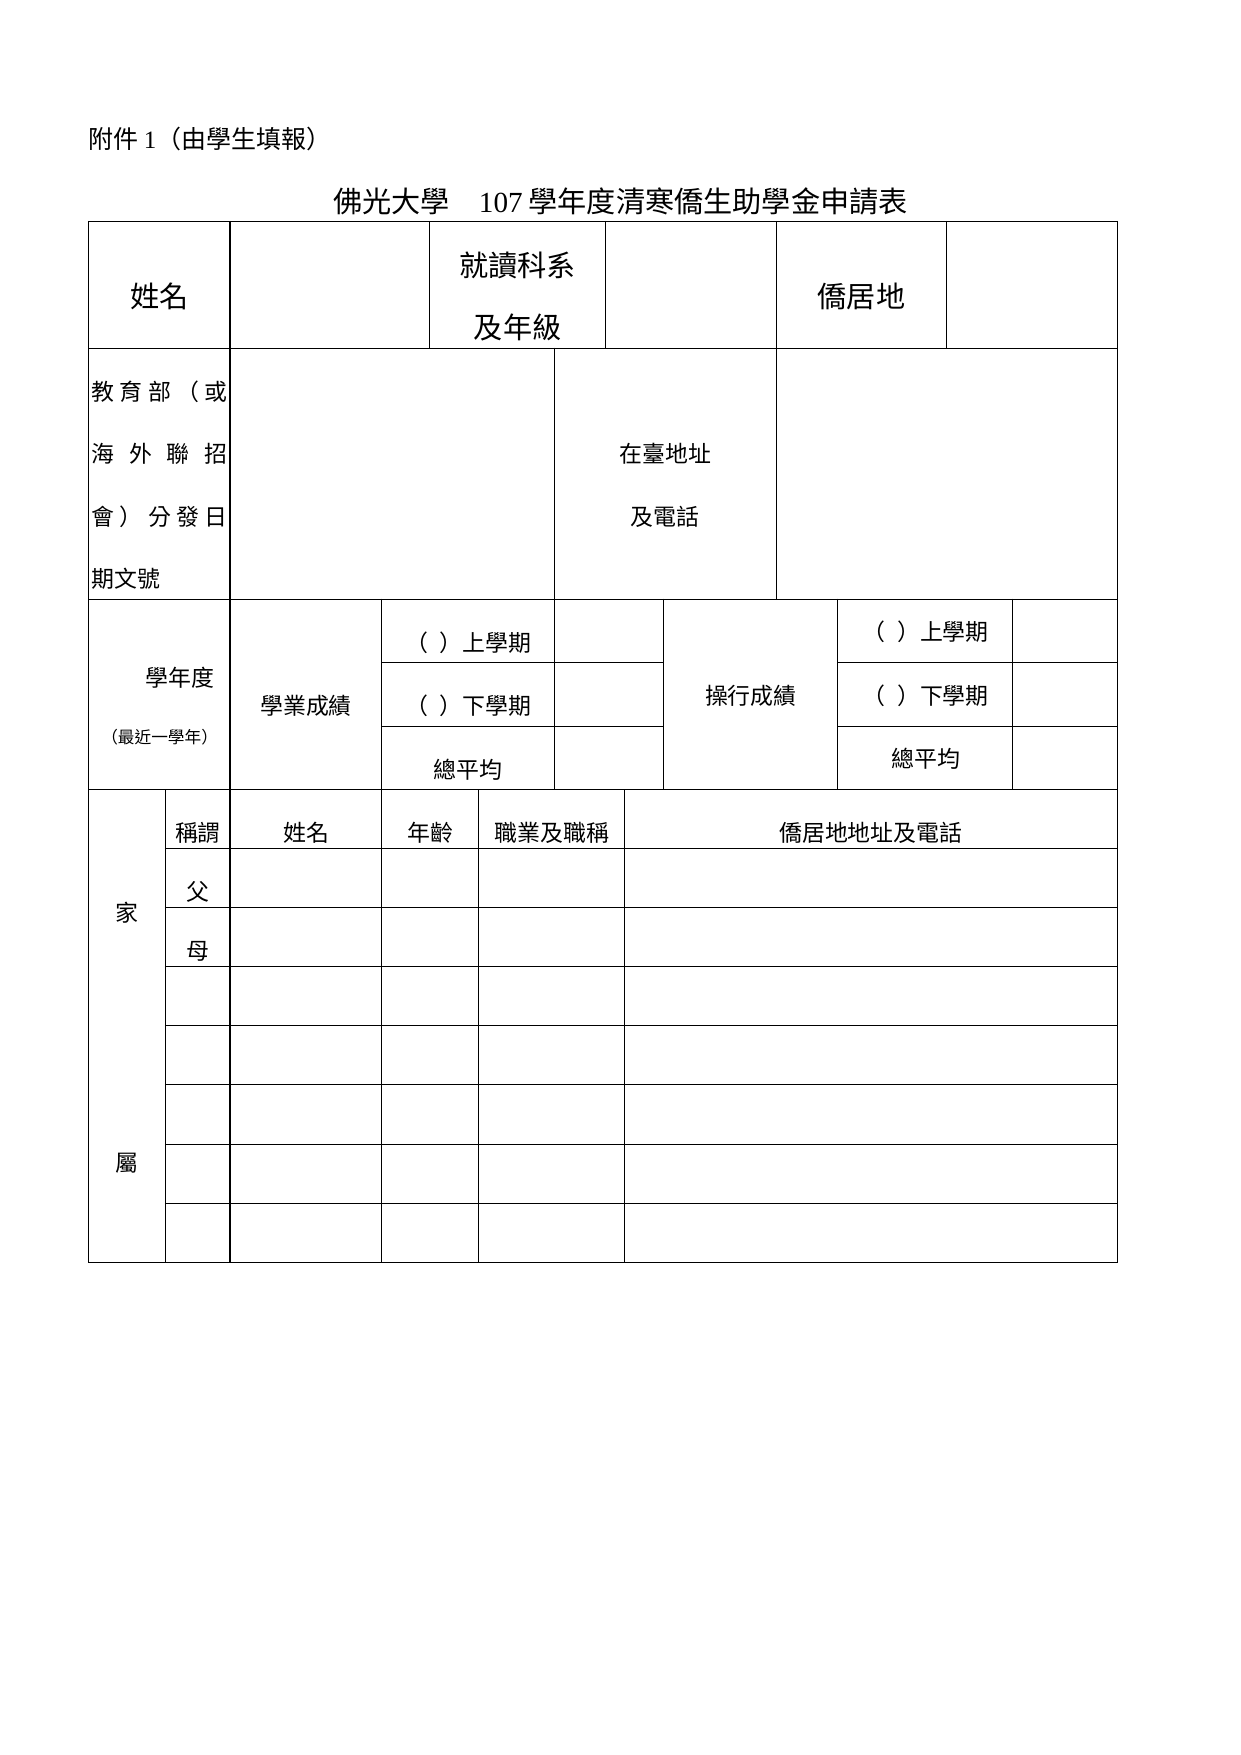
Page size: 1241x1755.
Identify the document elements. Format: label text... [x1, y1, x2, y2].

text 附件1（由學生填報） [89, 96, 1152, 158]
table_cell [382, 967, 478, 1025]
table_cell [479, 967, 624, 1025]
text 佛光大學 107學年度清寒僑生助學金申請表 [89, 158, 1152, 221]
table_cell 在臺地址 及電話 [555, 349, 776, 598]
table_cell （ ）上學期 [382, 600, 554, 662]
table_cell 學業成績 [231, 600, 381, 789]
table_cell 家 屬 [89, 790, 165, 1262]
table_cell 學年度 （最近一學年） [89, 600, 229, 789]
table_cell [382, 1204, 478, 1262]
table_cell [625, 908, 1117, 966]
table_cell [231, 1085, 381, 1143]
table_cell [166, 1026, 229, 1084]
table_cell [231, 967, 381, 1025]
table_cell [777, 349, 1117, 598]
table_cell [382, 1085, 478, 1143]
table_cell （ ）上學期 [838, 600, 1012, 662]
table_cell [555, 663, 663, 726]
table_cell [625, 849, 1117, 907]
table_cell 總平均 [838, 727, 1012, 789]
table_cell [625, 1085, 1117, 1143]
table_cell [166, 967, 229, 1025]
table_cell [479, 849, 624, 907]
table_cell [1013, 663, 1117, 726]
table_cell [231, 908, 381, 966]
table_cell [231, 1026, 381, 1084]
table_cell 稱謂 [166, 790, 229, 848]
table_cell [479, 908, 624, 966]
table_cell （ ）下學期 [838, 663, 1012, 726]
table_cell [166, 1085, 229, 1143]
table_cell [625, 1204, 1117, 1262]
table_cell [625, 1026, 1117, 1084]
table_cell [479, 1204, 624, 1262]
table_cell 年齡 [382, 790, 478, 848]
table_cell 母 [166, 908, 229, 966]
table_cell [625, 967, 1117, 1025]
table_cell [382, 849, 478, 907]
table_header [606, 222, 776, 347]
table_cell 父 [166, 849, 229, 907]
table_cell [231, 849, 381, 907]
table_header [231, 222, 429, 347]
table_cell [166, 1145, 229, 1202]
table_cell （ ）下學期 [382, 663, 554, 726]
table_cell [625, 1145, 1117, 1202]
table_cell 教育部（或海外聯招會）分發日期文號 [89, 349, 229, 598]
table_header 姓名 [89, 222, 229, 347]
table_cell [479, 1085, 624, 1143]
table_cell [479, 1026, 624, 1084]
table_cell 總平均 [382, 727, 554, 789]
table_cell 操行成績 [664, 600, 837, 789]
table_header 就讀科系 及年級 [430, 222, 605, 347]
table_header [947, 222, 1117, 347]
table_header 僑居地 [777, 222, 946, 347]
table_cell [1013, 600, 1117, 662]
table_cell [479, 1145, 624, 1202]
table_cell [382, 1145, 478, 1202]
table_cell 職業及職稱 [479, 790, 624, 848]
table_cell 僑居地地址及電話 [625, 790, 1117, 848]
table_cell [555, 727, 663, 789]
table_cell 姓名 [231, 790, 381, 848]
table_cell [231, 1204, 381, 1262]
table_cell [231, 1145, 381, 1202]
table_cell [1013, 727, 1117, 789]
table_cell [231, 349, 554, 598]
table_cell [382, 1026, 478, 1084]
table_cell [166, 1204, 229, 1262]
table_cell [555, 600, 663, 662]
table_cell [382, 908, 478, 966]
